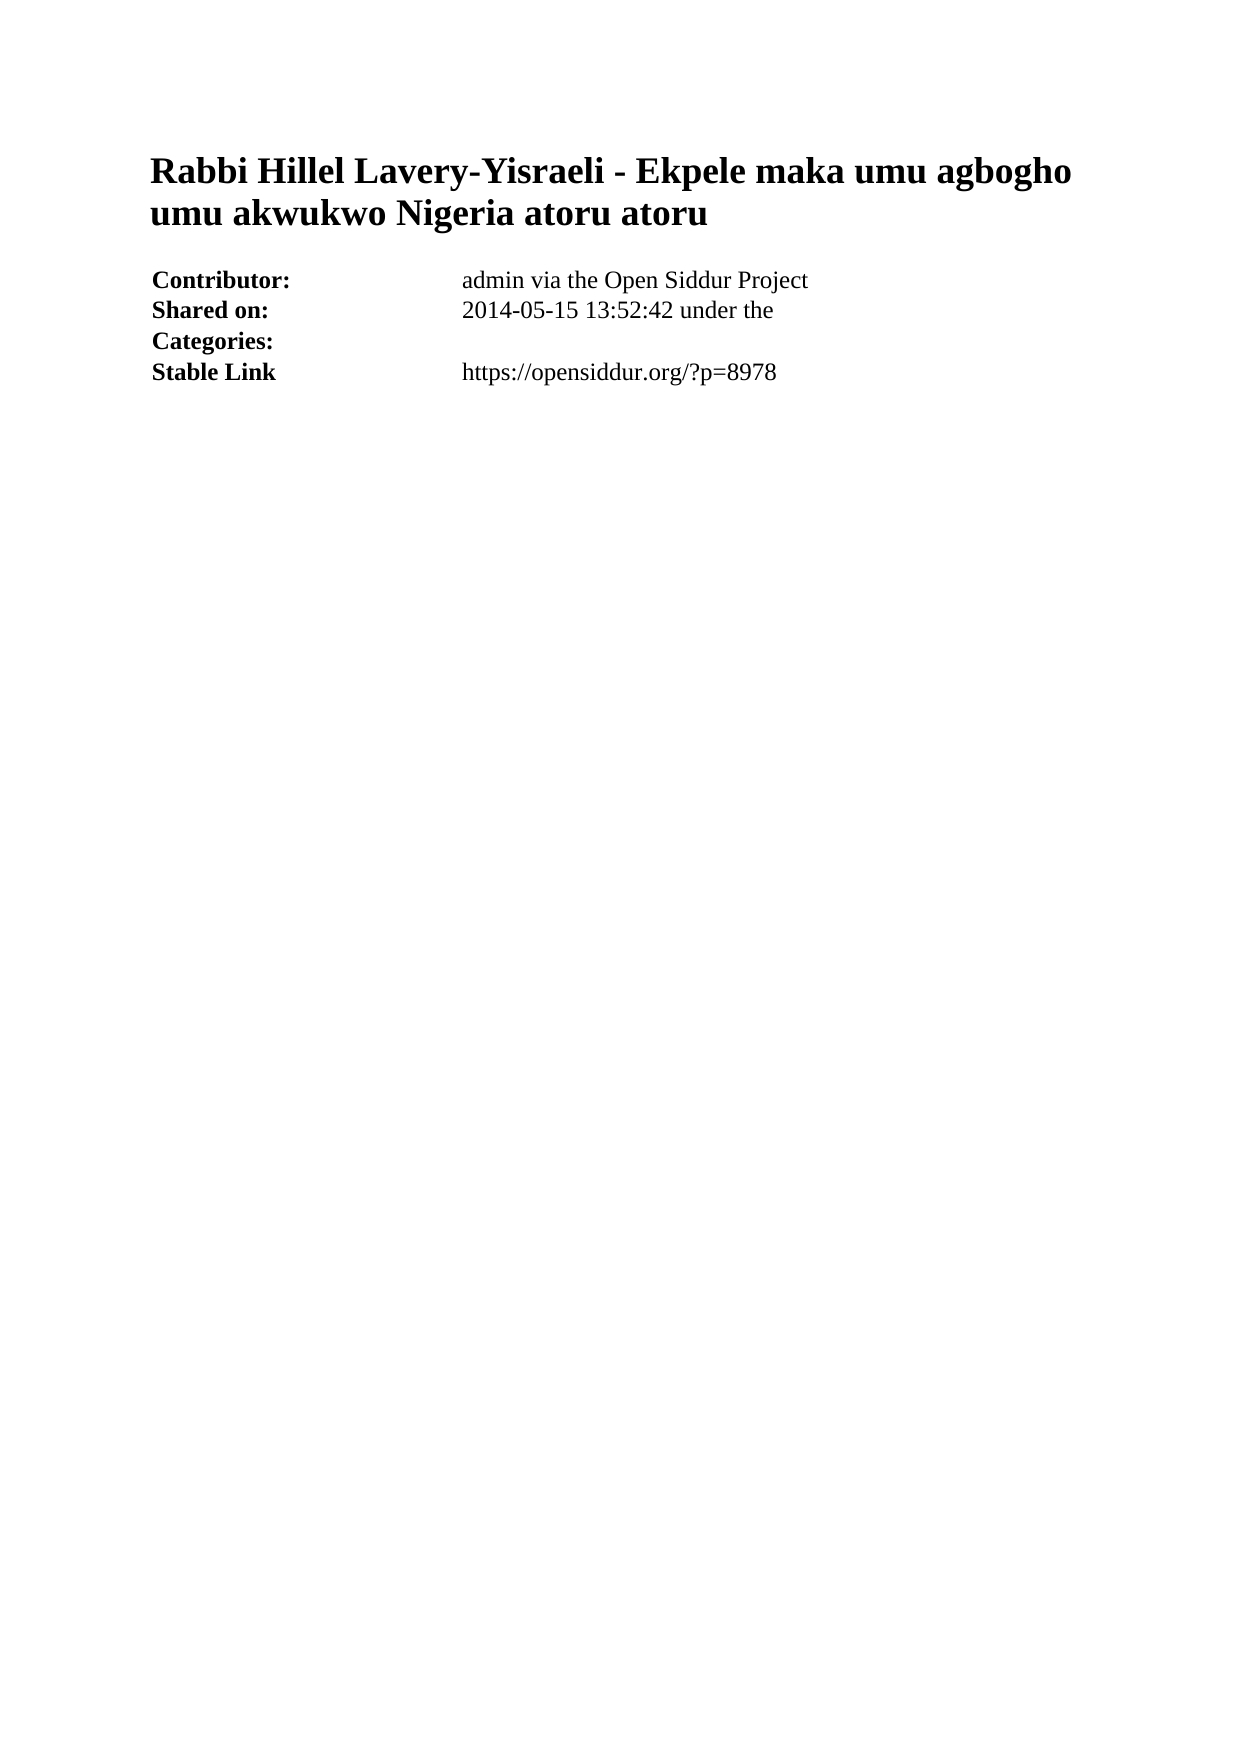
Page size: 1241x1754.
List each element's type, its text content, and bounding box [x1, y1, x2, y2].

table_cell 2014-05-15 13:52:42 under the [460, 295, 1090, 326]
table_cell Shared on: [150, 295, 460, 326]
table_cell Stable Link [150, 357, 460, 388]
table_header admin via the Open Siddur Project [460, 264, 1090, 295]
subtitle Rabbi Hillel Lavery-Yisraeli - Ekpele maka umu agbogho umu akwukwo Nigeria atoru atoru [150, 150, 1090, 233]
table_cell [460, 326, 1090, 357]
table_cell https://opensiddur.org/?p=8978 [460, 357, 1090, 388]
table_cell Categories: [150, 326, 460, 357]
table_header Contributor: [150, 264, 460, 295]
